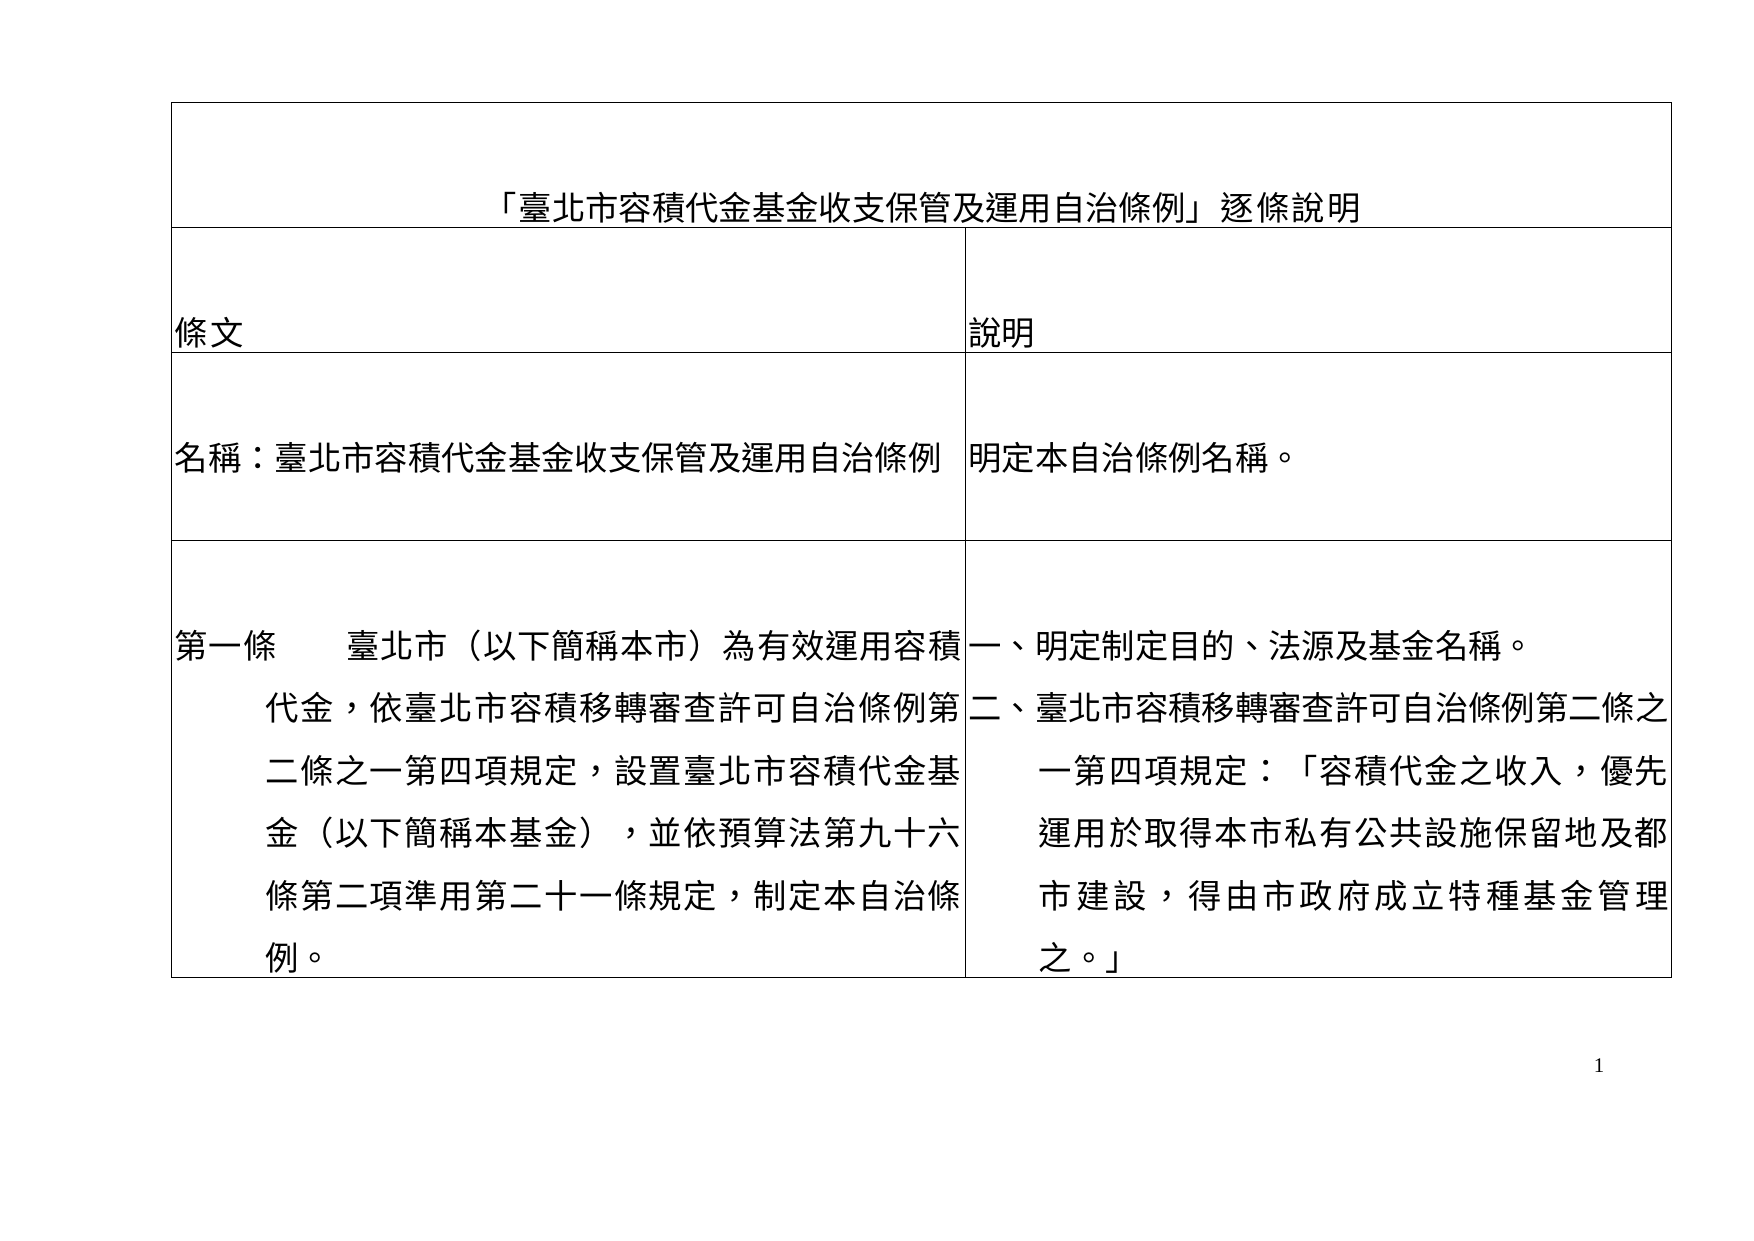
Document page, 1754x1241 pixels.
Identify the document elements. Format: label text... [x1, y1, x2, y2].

table_cell 名稱：臺北市容積代金基金收支保管及運用自治條例 [172, 353, 965, 539]
table_cell 明定本自治條例名稱。 [966, 353, 1671, 539]
table_cell 條文 [172, 228, 965, 352]
table_cell 說明 [966, 228, 1671, 352]
table_header 「臺北市容積代金基金收支保管及運用自治條例」逐條說明 [172, 103, 1671, 227]
table_cell 第一條 臺北市（以下簡稱本市）為有效運用容積代金，依臺北市容積移轉審查許可自治條例第二條之一第四項規定，設置臺北市容積代金基金（以下簡稱本基金），並依預算法第九十六條第二項準用第二十一條規定，制定本自治條例。 [172, 541, 965, 977]
table_cell 一、明定制定目的、法源及基金名稱。 二、臺北市容積移轉審查許可自治條例第二條之一第四項規定：「容積代金之收入，優先運用於取得本市私有公共設施保留地及都市建設，得由市政府成立特種基金管理之。」 [966, 541, 1671, 977]
